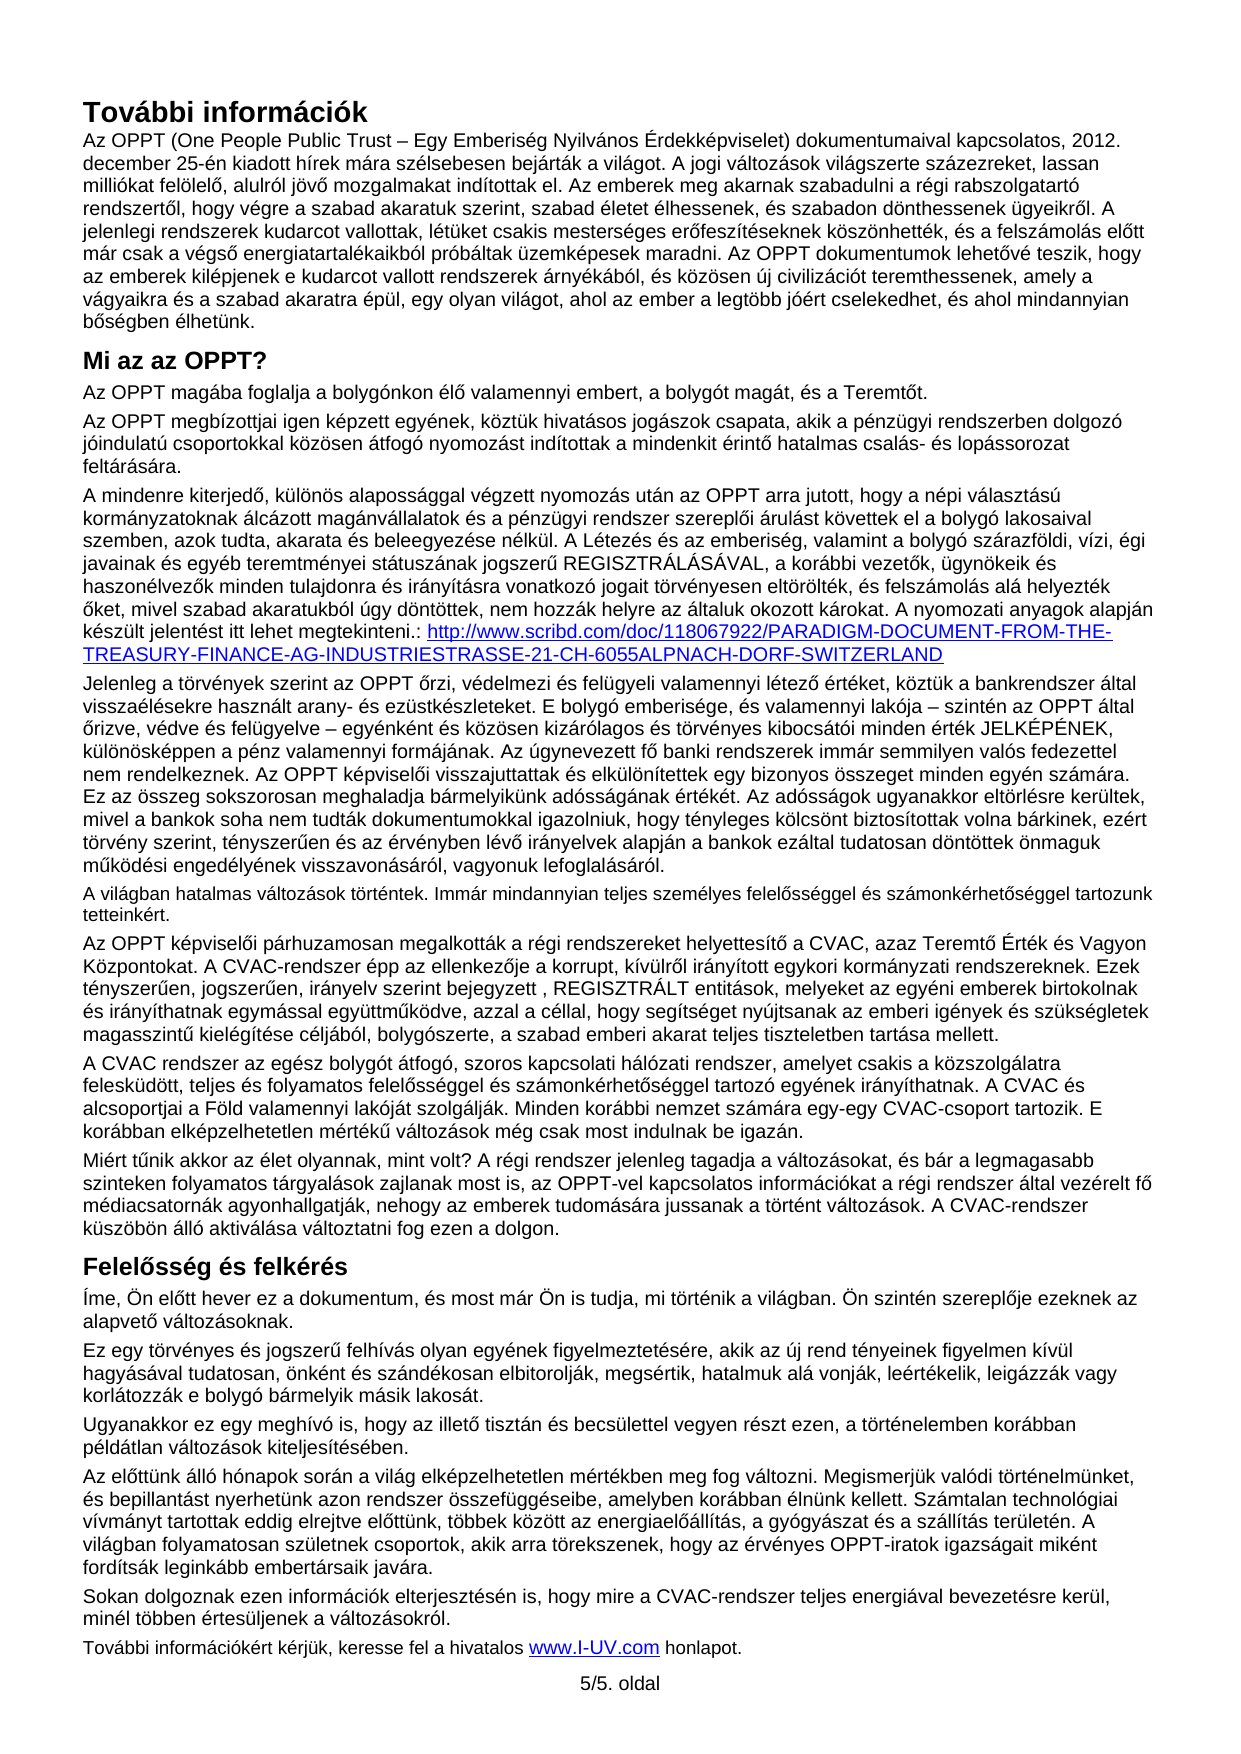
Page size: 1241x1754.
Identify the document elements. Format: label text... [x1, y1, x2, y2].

subtitle Mi az az OPPT? [83, 346, 1157, 374]
text Ugyanakkor ez egy meghívó is, hogy az illető tisztán és becsülettel vegyen részt ezen, a történelemben korábban példátlan változások kiteljesítésében. [83, 1413, 1157, 1458]
text Sokan dolgoznak ezen információk elterjesztésén is, hogy mire a CVAC-rendszer teljes energiával bevezetésre kerül, minél többen értesüljenek a változásokról. [83, 1584, 1157, 1630]
text Az OPPT (One People Public Trust – Egy Emberiség Nyilvános Érdekképviselet) dokumentumaival kapcsolatos, 2012. december 25-én kiadott hírek mára szélsebesen bejárták a világot. A jogi változások világszerte százezreket, lassan milliókat felölelő, alulról jövő mozgalmakat indítottak el. Az emberek meg akarnak szabadulni a régi rabszolgatartó rendszertől, hogy végre a szabad akaratuk szerint, szabad életet élhessenek, és szabadon dönthessenek ügyeikről. A jelenlegi rendszerek kudarcot vallottak, létüket csakis mesterséges erőfeszítéseknek köszönhették, és a felszámolás előtt már csak a végső energiatartalékaikból próbáltak üzemképesek maradni. Az OPPT dokumentumok lehetővé teszik, hogy az emberek kilépjenek e kudarcot vallott rendszerek árnyékából, és közösen új civilizációt teremthessenek, amely a vágyaikra és a szabad akaratra épül, egy olyan világot, ahol az ember a legtöbb jóért cselekedhet, és ahol mindannyian bőségben élhetünk. [83, 129, 1157, 333]
text Az előttünk álló hónapok során a világ elképzelhetetlen mértékben meg fog változni. Megismerjük valódi történelmünket, és bepillantást nyerhetünk azon rendszer összefüggéseibe, amelyben korábban élnünk kellett. Számtalan technológiai vívmányt tartottak eddig elrejtve előttünk, többek között az energiaelőállítás, a gyógyászat és a szállítás területén. A világban folyamatosan születnek csoportok, akik arra törekszenek, hogy az érvényes OPPT-iratok igazságait miként fordítsák leginkább embertársaik javára. [83, 1465, 1157, 1578]
text További információkért kérjük, keresse fel a hivatalos www.I-UV.com honlapot. [83, 1636, 1157, 1659]
text Ez egy törvényes és jogszerű felhívás olyan egyének figyelmeztetésére, akik az új rend tényeinek figyelmen kívül hagyásával tudatosan, önként és szándékosan elbitorolják, megsértik, hatalmuk alá vonják, leértékelik, leigázzák vagy korlátozzák e bolygó bármelyik másik lakosát. [83, 1339, 1157, 1407]
text Az OPPT magába foglalja a bolygónkon élő valamennyi embert, a bolygót magát, és a Teremtőt. [83, 381, 1157, 403]
text Íme, Ön előtt hever ez a dokumentum, és most már Ön is tudja, mi történik a világban. Ön szintén szereplője ezeknek az alapvető változásoknak. [83, 1287, 1157, 1332]
text Az OPPT megbízottjai igen képzett egyének, köztük hivatásos jogászok csapata, akik a pénzügyi rendszerben dolgozó jóindulatú csoportokkal közösen átfogó nyomozást indítottak a mindenkit érintő hatalmas csalás- és lopássorozat feltárására. [83, 409, 1157, 478]
subtitle Felelősség és felkérés [83, 1252, 1157, 1281]
text A világban hatalmas változások történtek. Immár mindannyian teljes személyes felelősséggel és számonkérhetőséggel tartozunk tetteinkért. [83, 882, 1157, 926]
text Jelenleg a törvények szerint az OPPT őrzi, védelmezi és felügyeli valamennyi létező értéket, köztük a bankrendszer által visszaélésekre használt arany- és ezüstkészleteket. E bolygó emberisége, és valamennyi lakója – szintén az OPPT által őrizve, védve és felügyelve – egyénként és közösen kizárólagos és törvényes kibocsátói minden érték JELKÉPÉNEK, különösképpen a pénz valamennyi formájának. Az úgynevezett fő banki rendszerek immár semmilyen valós fedezettel nem rendelkeznek. Az OPPT képviselői visszajuttattak és elkülönítettek egy bizonyos összeget minden egyén számára. Ez az összeg sokszorosan meghaladja bármelyikünk adósságának értékét. Az adósságok ugyanakkor eltörlésre kerültek, mivel a bankok soha nem tudták dokumentumokkal igazolniuk, hogy tényleges kölcsönt biztosítottak volna bárkinek, ezért törvény szerint, tényszerűen és az érvényben lévő irányelvek alapján a bankok ezáltal tudatosan döntöttek önmaguk működési engedélyének visszavonásáról, vagyonuk lefoglalásáról. [83, 672, 1157, 876]
text További információk [83, 95, 1157, 129]
text A mindenre kiterjedő, különös alapossággal végzett nyomozás után az OPPT arra jutott, hogy a népi választású kormányzatoknak álcázott magánvállalatok és a pénzügyi rendszer szereplői árulást követtek el a bolygó lakosaival szemben, azok tudta, akarata és beleegyezése nélkül. A Létezés és az emberiség, valamint a bolygó szárazföldi, vízi, égi javainak és egyéb teremtményei státuszának jogszerű REGISZTRÁLÁSÁVAL, a korábbi vezetők, ügynökeik és haszonélvezők minden tulajdonra és irányításra vonatkozó jogait törvényesen eltörölték, és felszámolás alá helyezték őket, mivel szabad akaratukból úgy döntöttek, nem hozzák helyre az általuk okozott károkat. A nyomozati anyagok alapján készült jelentést itt lehet megtekinteni.: http://www.scribd.com/doc/118067922/PARADIGM-DOCUMENT-FROM-THE-TREASURY-FINANCE-AG-INDUSTRIESTRASSE-21-CH-6055ALPNACH-DORF-SWITZERLAND [83, 484, 1157, 666]
text Miért tűnik akkor az élet olyannak, mint volt? A régi rendszer jelenleg tagadja a változásokat, és bár a legmagasabb szinteken folyamatos tárgyalások zajlanak most is, az OPPT-vel kapcsolatos információkat a régi rendszer által vezérelt fő médiacsatornák agyonhallgatják, nehogy az emberek tudomására jussanak a történt változások. A CVAC-rendszer küszöbön álló aktiválása változtatni fog ezen a dolgon. [83, 1149, 1157, 1239]
text Az OPPT képviselői párhuzamosan megalkották a régi rendszereket helyettesítő a CVAC, azaz Teremtő Érték és Vagyon Központokat. A CVAC-rendszer épp az ellenkezője a korrupt, kívülről irányított egykori kormányzati rendszereknek. Ezek tényszerűen, jogszerűen, irányelv szerint bejegyzett , REGISZTRÁLT entitások, melyeket az egyéni emberek birtokolnak és irányíthatnak egymással együttműködve, azzal a céllal, hogy segítséget nyújtsanak az emberi igények és szükségletek magasszintű kielégítése céljából, bolygószerte, a szabad emberi akarat teljes tiszteletben tartása mellett. [83, 932, 1157, 1045]
text A CVAC rendszer az egész bolygót átfogó, szoros kapcsolati hálózati rendszer, amelyet csakis a közszolgálatra felesküdött, teljes és folyamatos felelősséggel és számonkérhetőséggel tartozó egyének irányíthatnak. A CVAC és alcsoportjai a Föld valamennyi lakóját szolgálják. Minden korábbi nemzet számára egy-egy CVAC-csoport tartozik. E korábban elképzelhetetlen mértékű változások még csak most indulnak be igazán. [83, 1052, 1157, 1142]
